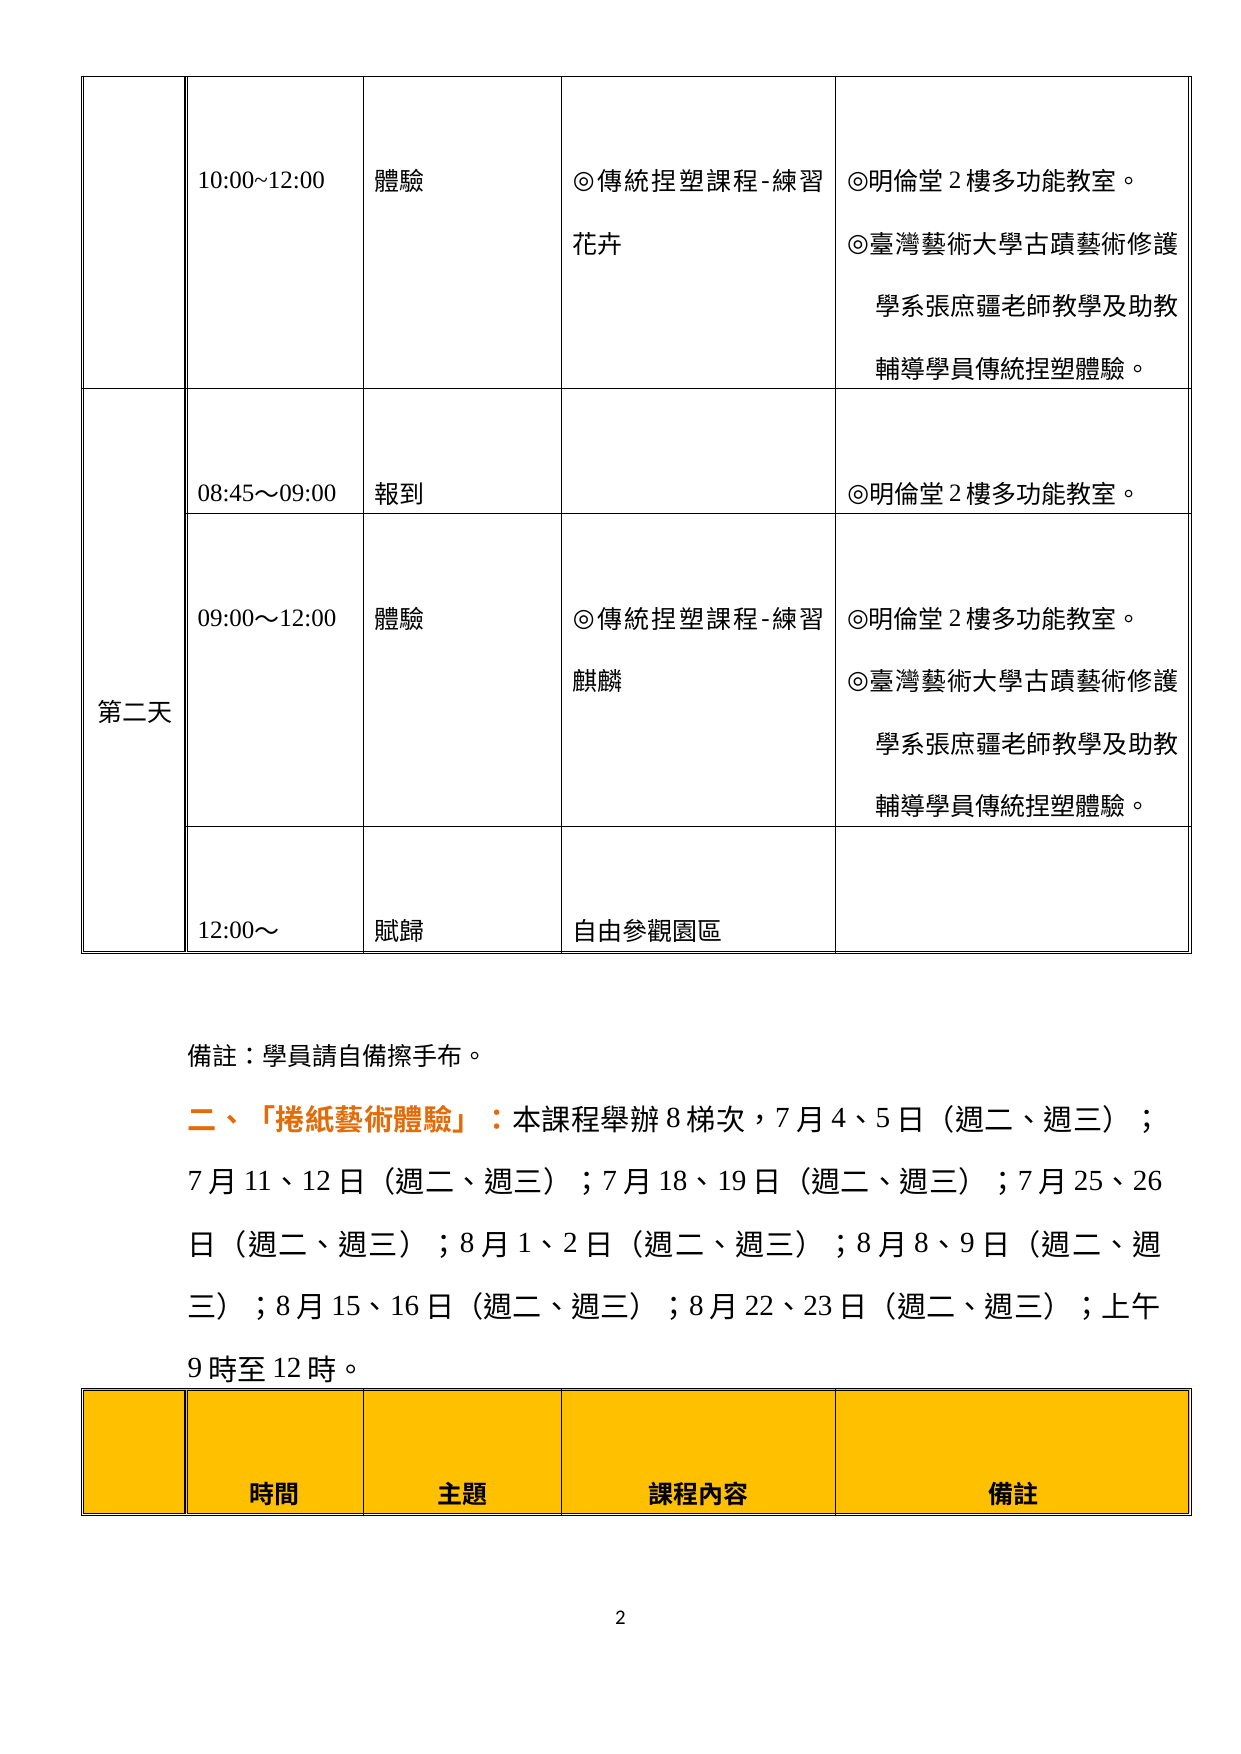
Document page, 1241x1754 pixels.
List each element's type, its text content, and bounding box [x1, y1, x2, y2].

table_header 課程內容 [562, 1391, 835, 1513]
table_cell [836, 827, 1188, 951]
table_cell [562, 389, 835, 513]
table_header 備註 [836, 1391, 1188, 1513]
table_cell 賦歸 [364, 827, 561, 951]
table_cell 體驗 [364, 77, 561, 388]
table_cell 08:45～09:00 [188, 389, 363, 513]
table_cell ◎明倫堂2樓多功能教室。 [836, 389, 1188, 513]
table_cell ◎傳統捏塑課程-練習花卉 [562, 77, 835, 388]
table_cell 報到 [364, 389, 561, 513]
table_header [84, 1391, 184, 1513]
text 備註：學員請自備擦手布。 [187, 1013, 1053, 1076]
table_cell 自由參觀園區 [562, 827, 835, 951]
table_header 主題 [364, 1391, 561, 1513]
table_cell 體驗 [364, 514, 561, 826]
table_header 時間 [188, 1391, 363, 1513]
table_cell 09:00～12:00 [188, 514, 363, 826]
table_cell [84, 77, 184, 388]
table_cell 10:00~12:00 [188, 77, 363, 388]
table_cell 12:00～ [188, 827, 363, 951]
table_cell ◎明倫堂2樓多功能教室。 ◎臺灣藝術大學古蹟藝術修護學系張庶疆老師教學及助教輔導學員傳統捏塑體驗。 [836, 77, 1188, 388]
text 二、「捲紙藝術體驗」：本課程舉辦8梯次，7月4、5日（週二、週三）；7月11、12日（週二、週三）；7月18、19日（週二、週三）；7月25、26日（週二、週三）；8月1、2日（週二、週三）；8月8、9日（週二、週三）；8月15、16日（週二、週三）；8月22、23日（週二、週三）；上午9時至12時。 [187, 1076, 1162, 1388]
table_cell ◎明倫堂2樓多功能教室。 ◎臺灣藝術大學古蹟藝術修護學系張庶疆老師教學及助教輔導學員傳統捏塑體驗。 [836, 514, 1188, 826]
table_cell ◎傳統捏塑課程-練習麒麟 [562, 514, 835, 826]
table_cell 第二天 [84, 389, 184, 951]
